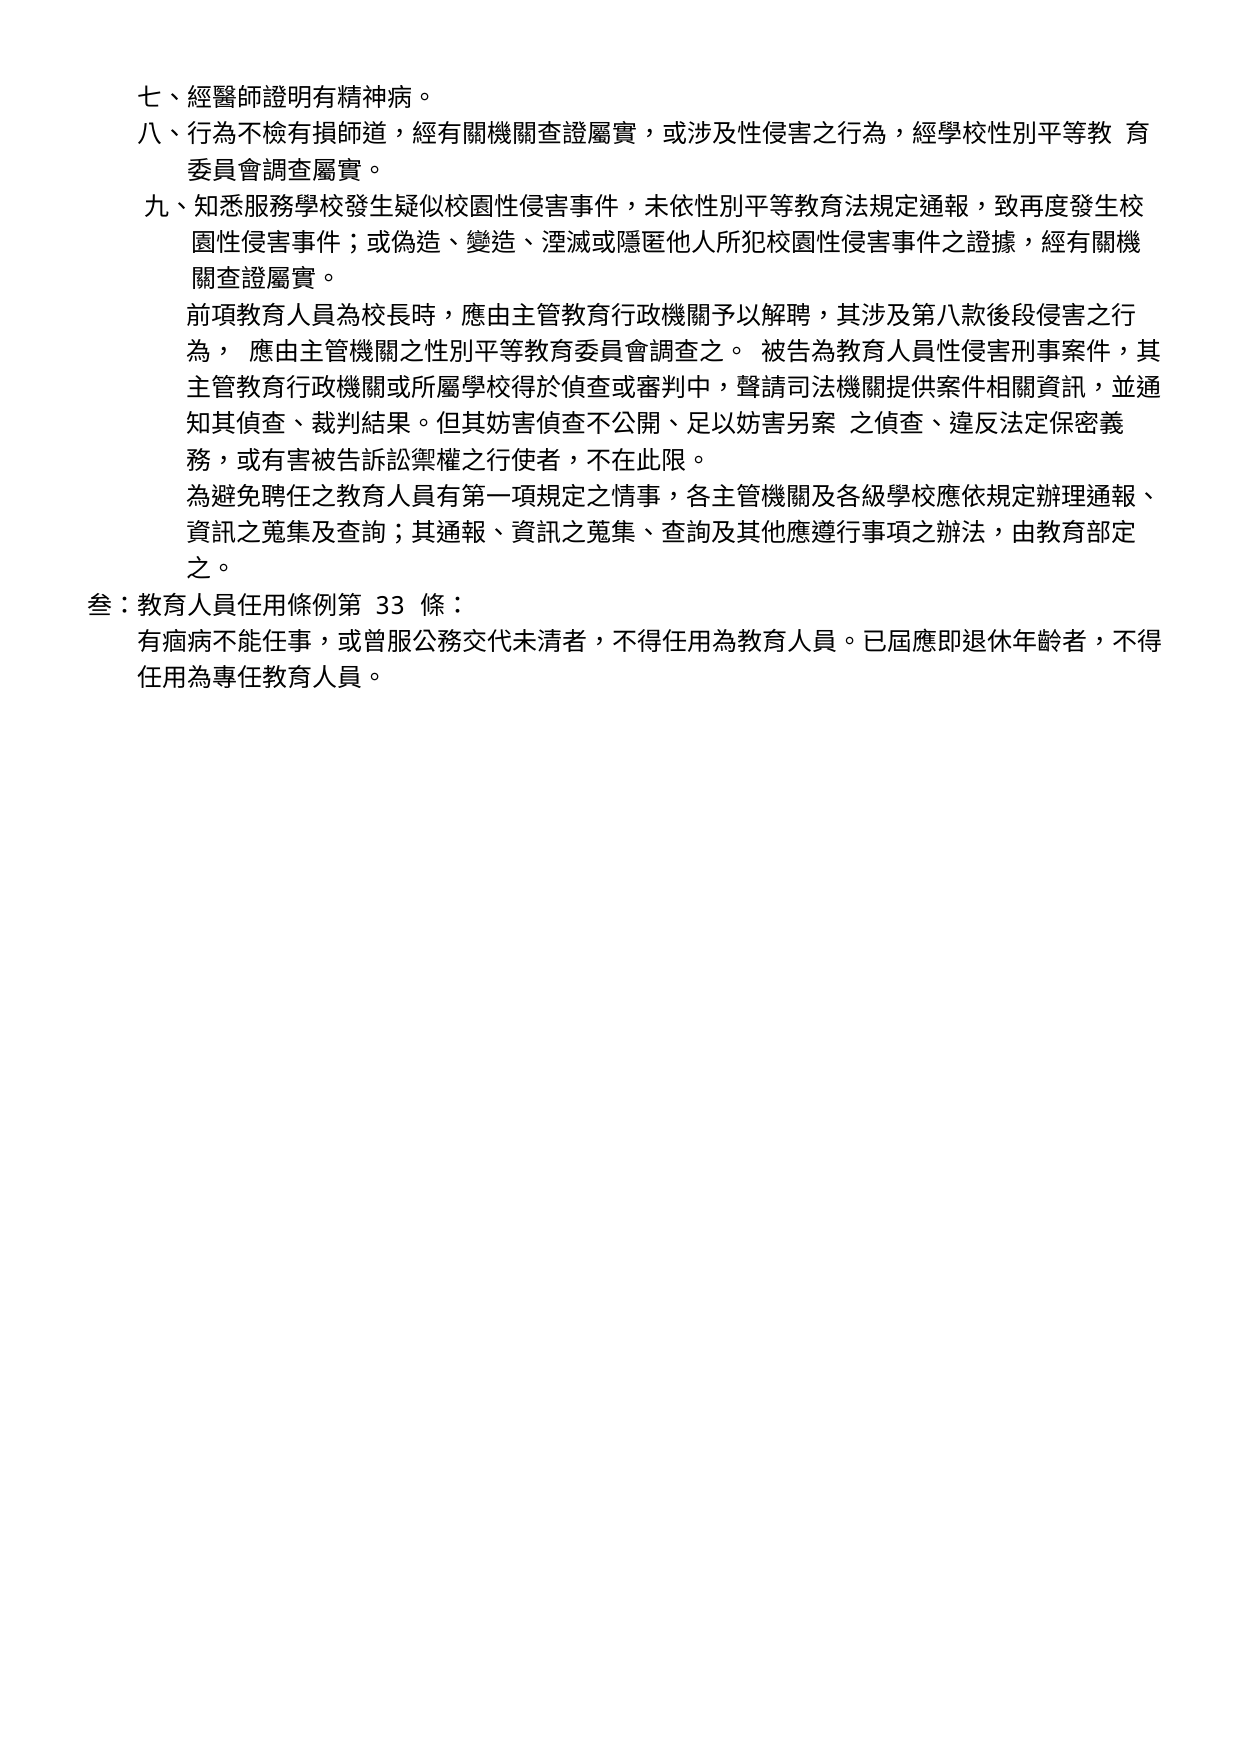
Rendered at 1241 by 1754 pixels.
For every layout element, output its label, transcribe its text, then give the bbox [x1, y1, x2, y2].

text 主管教育行政機關或所屬學校得於偵查或審判中，聲請司法機關提供案件相關資訊，並通 [186, 368, 1165, 404]
text 叁：教育人員任用條例第 33 條： [75, 585, 1165, 621]
text 前項教育人員為校長時，應由主管教育行政機關予以解聘，其涉及第八款後段侵害之行 [186, 295, 1165, 331]
text 七、經醫師證明有精神病。 [75, 78, 1165, 114]
text 資訊之蒐集及查詢；其通報、資訊之蒐集、查詢及其他應遵行事項之辦法，由教育部定 [186, 513, 1165, 549]
text 八、行為不檢有損師道，經有關機關查證屬實，或涉及性侵害之行為，經學校性別平等教 育委員會調查屬實。 [137, 114, 1165, 186]
text 為， 應由主管機關之性別平等教育委員會調查之。 被告為教育人員性侵害刑事案件，其 [186, 331, 1165, 368]
text 九、知悉服務學校發生疑似校園性侵害事件，未依性別平等教育法規定通報，致再度發生校 [104, 186, 1165, 223]
text 知其偵查、裁判結果。但其妨害偵查不公開、足以妨害另案 之偵查、違反法定保密義 [186, 404, 1165, 440]
text 為避免聘任之教育人員有第一項規定之情事，各主管機關及各級學校應依規定辦理通報、 [186, 476, 1165, 513]
text 務，或有害被告訴訟禦權之行使者，不在此限。 [186, 440, 1165, 476]
text 之。 [186, 549, 1165, 585]
text 園性侵害事件；或偽造、變造、湮滅或隱匿他人所犯校園性侵害事件之證據，經有關機關查證屬實。 [191, 223, 1165, 295]
text 有痼病不能任事，或曾服公務交代未清者，不得任用為教育人員。已屆應即退休年齡者，不得任用為專任教育人員。 [137, 621, 1165, 694]
